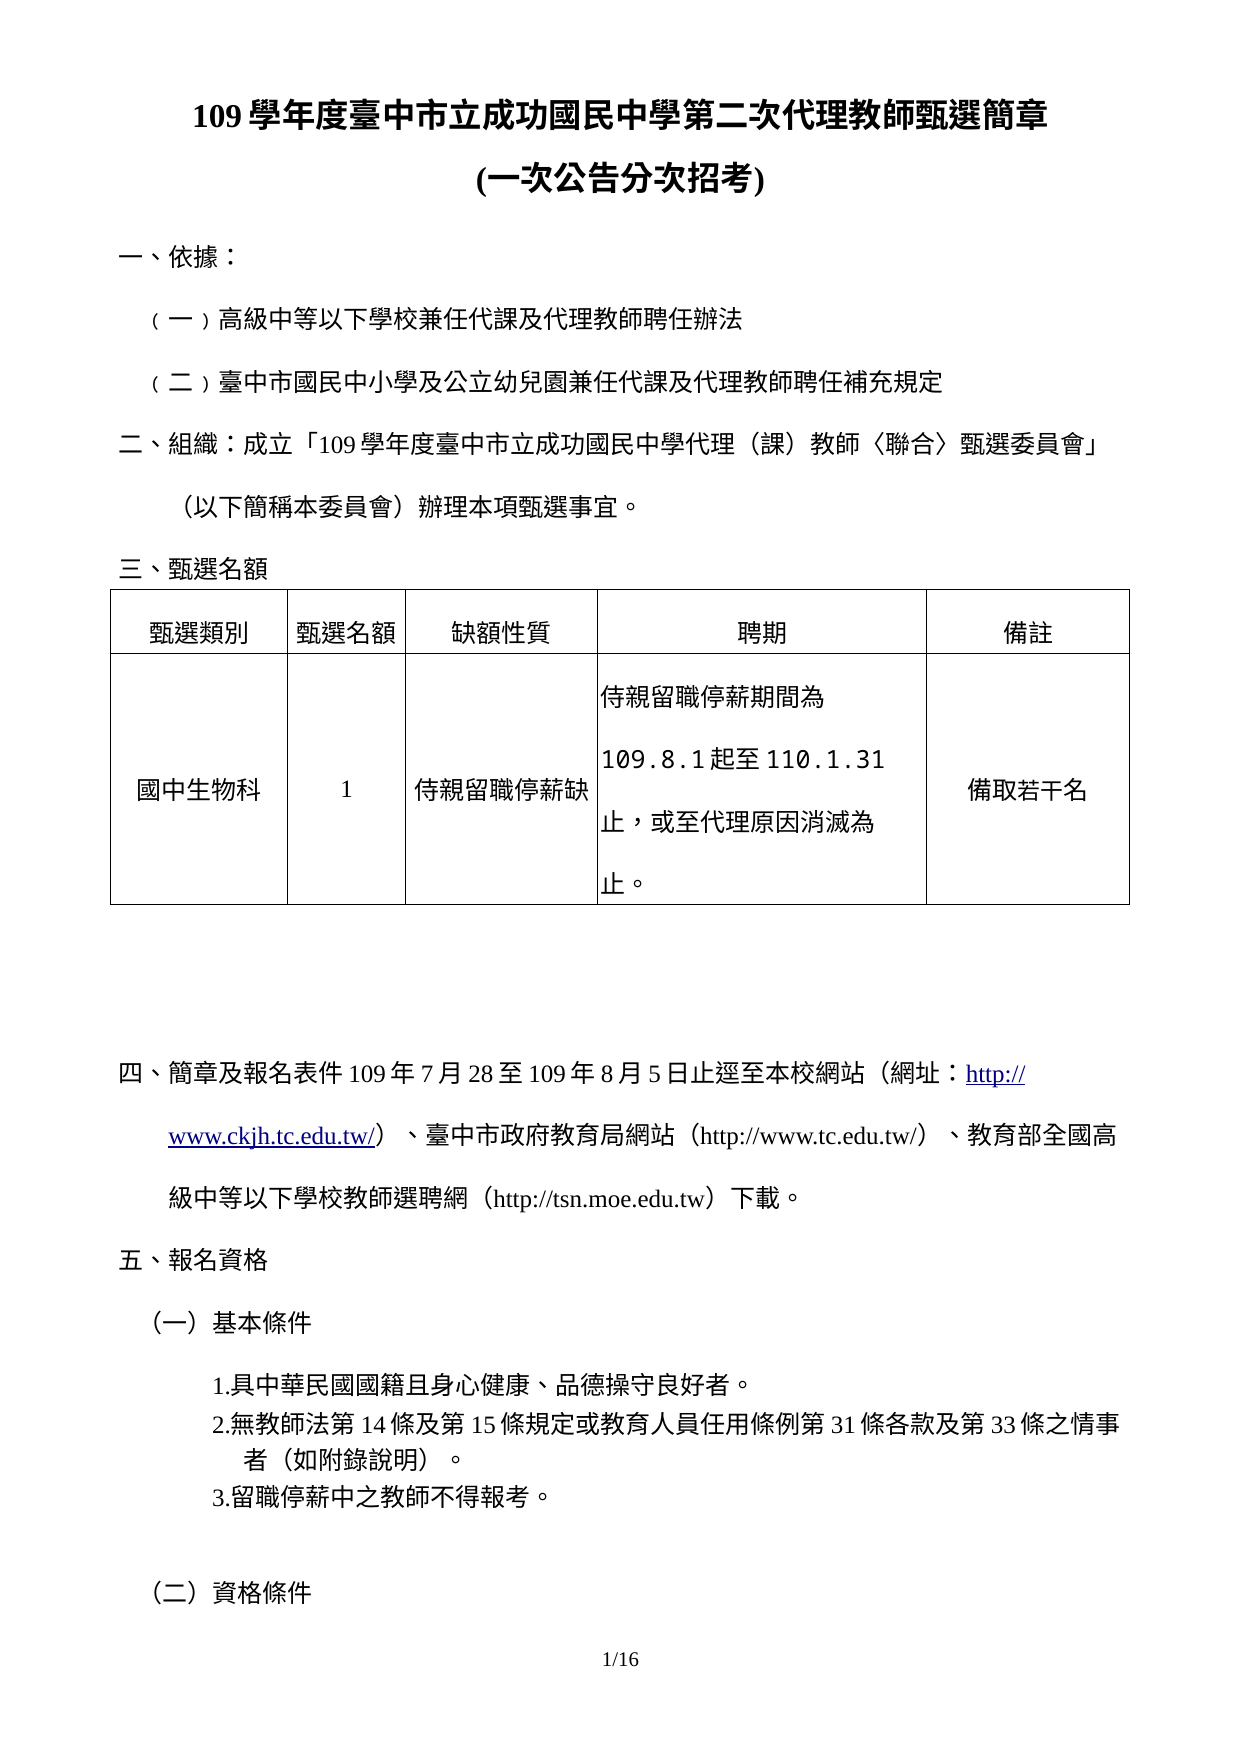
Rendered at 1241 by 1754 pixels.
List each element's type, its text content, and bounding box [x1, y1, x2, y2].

table_header 聘期 [598, 590, 926, 652]
text （一）基本條件 [118, 1279, 1122, 1342]
text 四、簡章及報名表件109年7月28至109年8月5日止逕至本校網站（網址：http://www.ckjh.tc.edu.tw/）、臺中市政府教育局網站（http://www.tc.edu.tw/）、教育部全國高級中等以下學校教師選聘網（http://tsn.moe.edu.tw）下載。 [118, 1029, 1122, 1217]
text ﹙二﹚臺中市國民中小學及公立幼兒園兼任代課及代理教師聘任補充規定 [143, 339, 1122, 401]
text 1.具中華民國國籍且身心健康、品德操守良好者。 [118, 1342, 1122, 1404]
text 109學年度臺中市立成功國民中學第二次代理教師甄選簡章 [118, 72, 1122, 134]
table_cell 侍親留職停薪期間為109.8.1起至110.1.31止，或至代理原因消滅為止。 [598, 654, 926, 903]
text 一、依據： [118, 214, 1122, 276]
table_header 備註 [927, 590, 1129, 652]
text 三、甄選名額 [118, 526, 1122, 589]
text 五、報名資格 [118, 1217, 1122, 1279]
table_header 缺額性質 [406, 590, 597, 652]
text （二）資格條件 [118, 1549, 1122, 1612]
table_cell 侍親留職停薪缺 [406, 654, 597, 903]
table_cell 國中生物科 [111, 654, 287, 903]
text ﹙一﹚高級中等以下學校兼任代課及代理教師聘任辦法 [143, 276, 1122, 339]
text 2.無教師法第14條及第15條規定或教育人員任用條例第31條各款及第33條之情事者（如附錄說明）。 [206, 1404, 1122, 1477]
text (一次公告分次招考) [118, 134, 1122, 197]
table_header 甄選名額 [288, 590, 405, 652]
text 3.留職停薪中之教師不得報考。 [206, 1477, 1122, 1513]
table_cell 備取若干名 [927, 654, 1129, 903]
table_header 甄選類別 [111, 590, 287, 652]
text 二、組織：成立「109學年度臺中市立成功國民中學代理（課）教師〈聯合〉甄選委員會」（以下簡稱本委員會）辦理本項甄選事宜。 [118, 401, 1122, 526]
table_cell 1 [288, 654, 405, 903]
